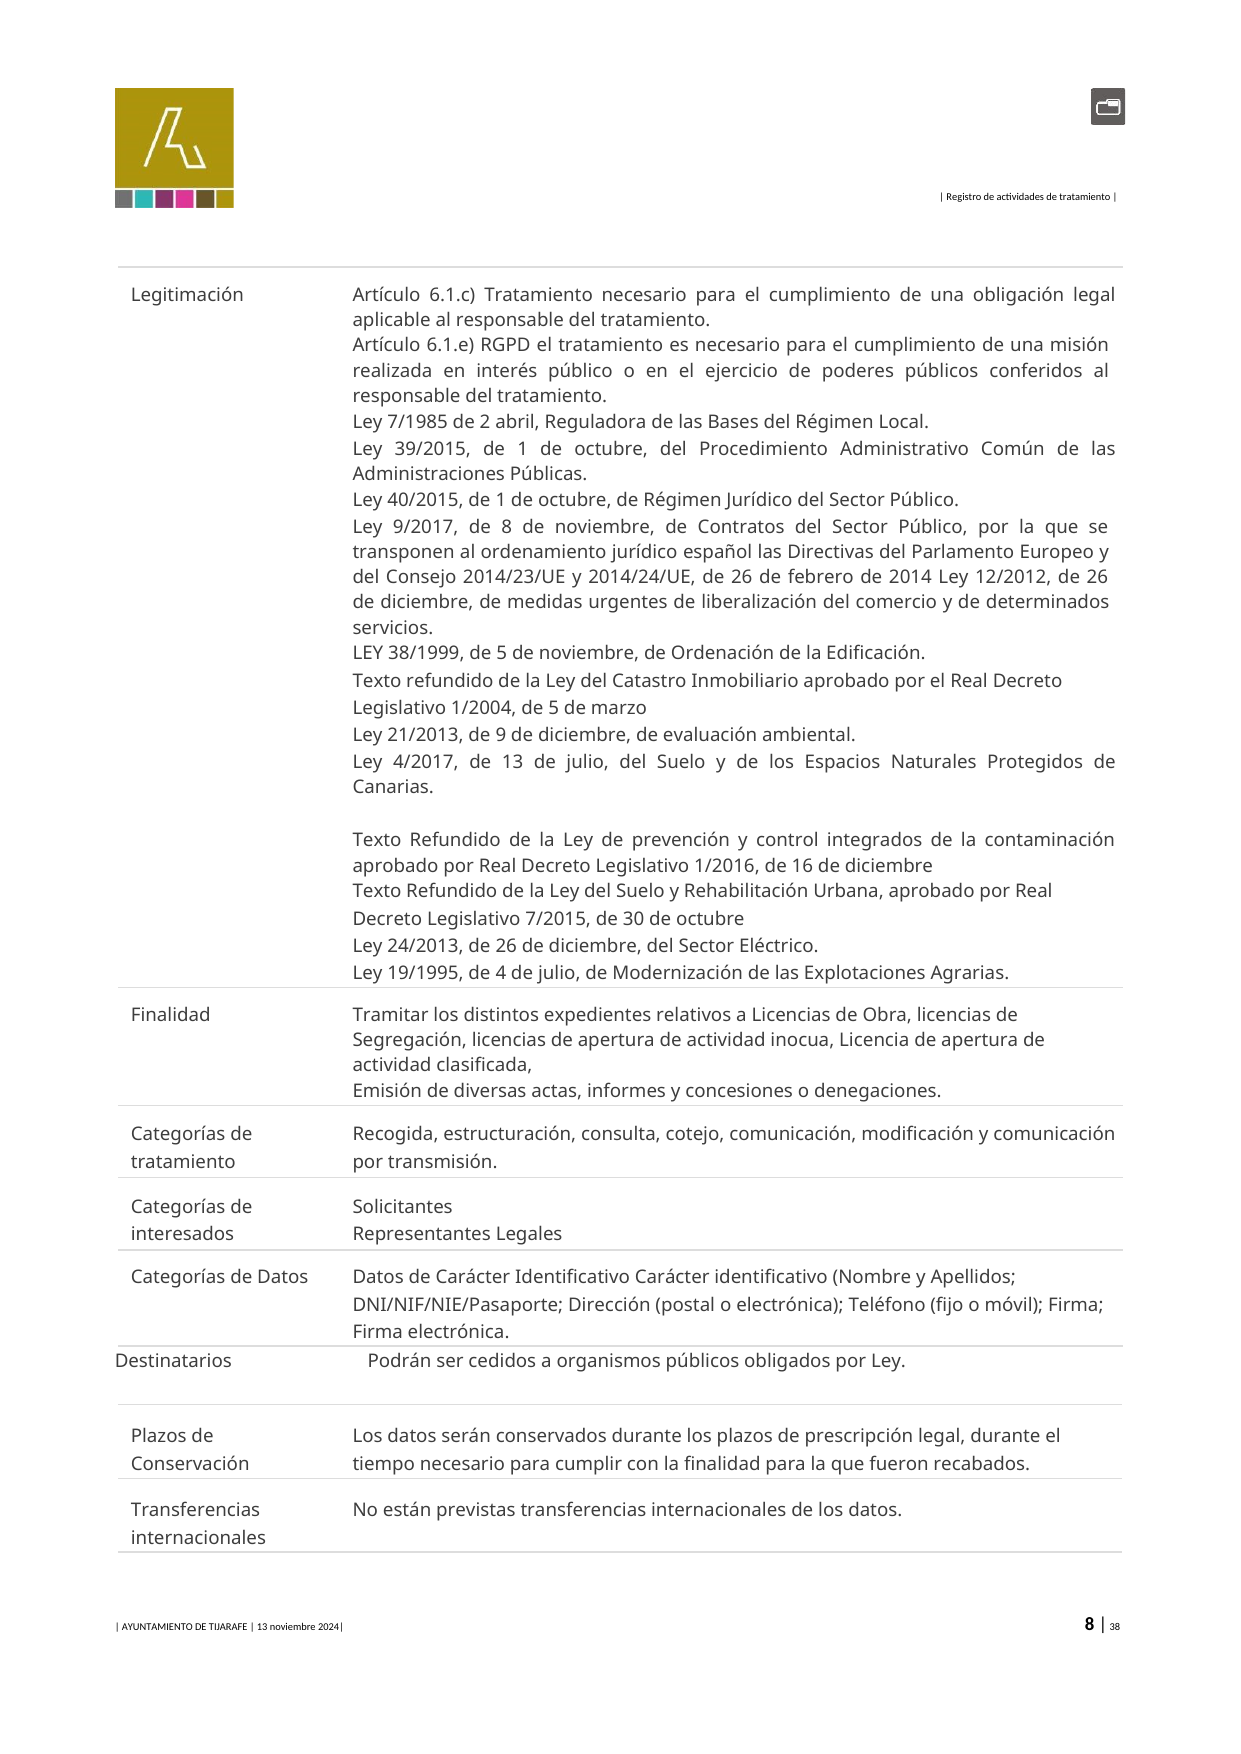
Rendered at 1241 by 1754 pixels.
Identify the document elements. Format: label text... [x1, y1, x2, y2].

table_cell Finalidad [118, 988, 352, 1104]
table_cell Tramitar los distintos expedientes relativos a Licencias de Obra, licencias de Segregación, licencias de apertura de actividad inocua, Licencia de apertura de actividad clasificada, Emisión de diversas actas, informes y concesiones o denegaciones. [352, 988, 1122, 1104]
table_cell Recogida, estructuración, consulta, cotejo, comunicación, modificación y comunicación por transmisión. [352, 1106, 1122, 1177]
table_cell Categorías de tratamiento [118, 1106, 352, 1177]
table_cell Categorías de interesados [118, 1178, 352, 1249]
table_cell Datos de Carácter Identificativo Carácter identificativo (Nombre y Apellidos; DNI/NIF/NIE/Pasaporte; Dirección (postal o electrónica); Teléfono (fijo o móvil); Firma; Firma electrónica. [352, 1251, 1122, 1345]
table_cell Solicitantes Representantes Legales [352, 1178, 1122, 1249]
text Destinatarios Podrán ser cedidos a organismos públicos obligados por Ley. [114, 1347, 1122, 1372]
table_header Plazos de Conservación [118, 1405, 352, 1477]
table_header Los datos serán conservados durante los plazos de prescripción legal, durante el tiempo necesario para cumplir con la finalidad para la que fueron recabados. [352, 1405, 1122, 1477]
table_cell No están previstas transferencias internacionales de los datos. [352, 1479, 1122, 1551]
table_cell Artículo 6.1.c) Tratamiento necesario para el cumplimiento de una obligación legal aplicable al responsable del tratamiento. Artículo 6.1.e) RGPD el tratamiento es necesario para el cumplimiento de una misión realizada en interés público o en el ejercicio de poderes públicos conferidos al responsable del tratamiento. Ley 7/1985 de 2 abril, Reguladora de las Bases del Régimen Local. Ley 39/2015, de 1 de octubre, del Procedimiento Administrativo Común de las Administraciones Públicas. Ley 40/2015, de 1 de octubre, de Régimen Jurídico del Sector Público. Ley 9/2017, de 8 de noviembre, de Contratos del Sector Público, por la que se transponen al ordenamiento jurídico español las Directivas del Parlamento Europeo y del Consejo 2014/23/UE y 2014/24/UE, de 26 de febrero de 2014 Ley 12/2012, de 26 de diciembre, de medidas urgentes de liberalización del comercio y de determinados servicios. LEY 38/1999, de 5 de noviembre, de Ordenación de la Edificación. Texto refundido de la Ley del Catastro Inmobiliario aprobado por el Real Decreto Legislativo 1/2004, de 5 de marzo Ley 21/2013, de 9 de diciembre, de evaluación ambiental. Ley 4/2017, de 13 de julio, del Suelo y de los Espacios Naturales Protegidos de Canarias. Texto Refundido de la Ley de prevención y control integrados de la contaminación aprobado por Real Decreto Legislativo 1/2016, de 16 de diciembre Texto Refundido de la Ley del Suelo y Rehabilitación Urbana, aprobado por Real Decreto Legislativo 7/2015, de 30 de octubre Ley 24/2013, de 26 de diciembre, del Sector Eléctrico. Ley 19/1995, de 4 de julio, de Modernización de las Explotaciones Agrarias. [352, 268, 1122, 987]
table_cell Transferencias internacionales [118, 1479, 352, 1551]
table_cell Legitimación [118, 268, 352, 987]
table_cell Categorías de Datos [118, 1251, 352, 1345]
